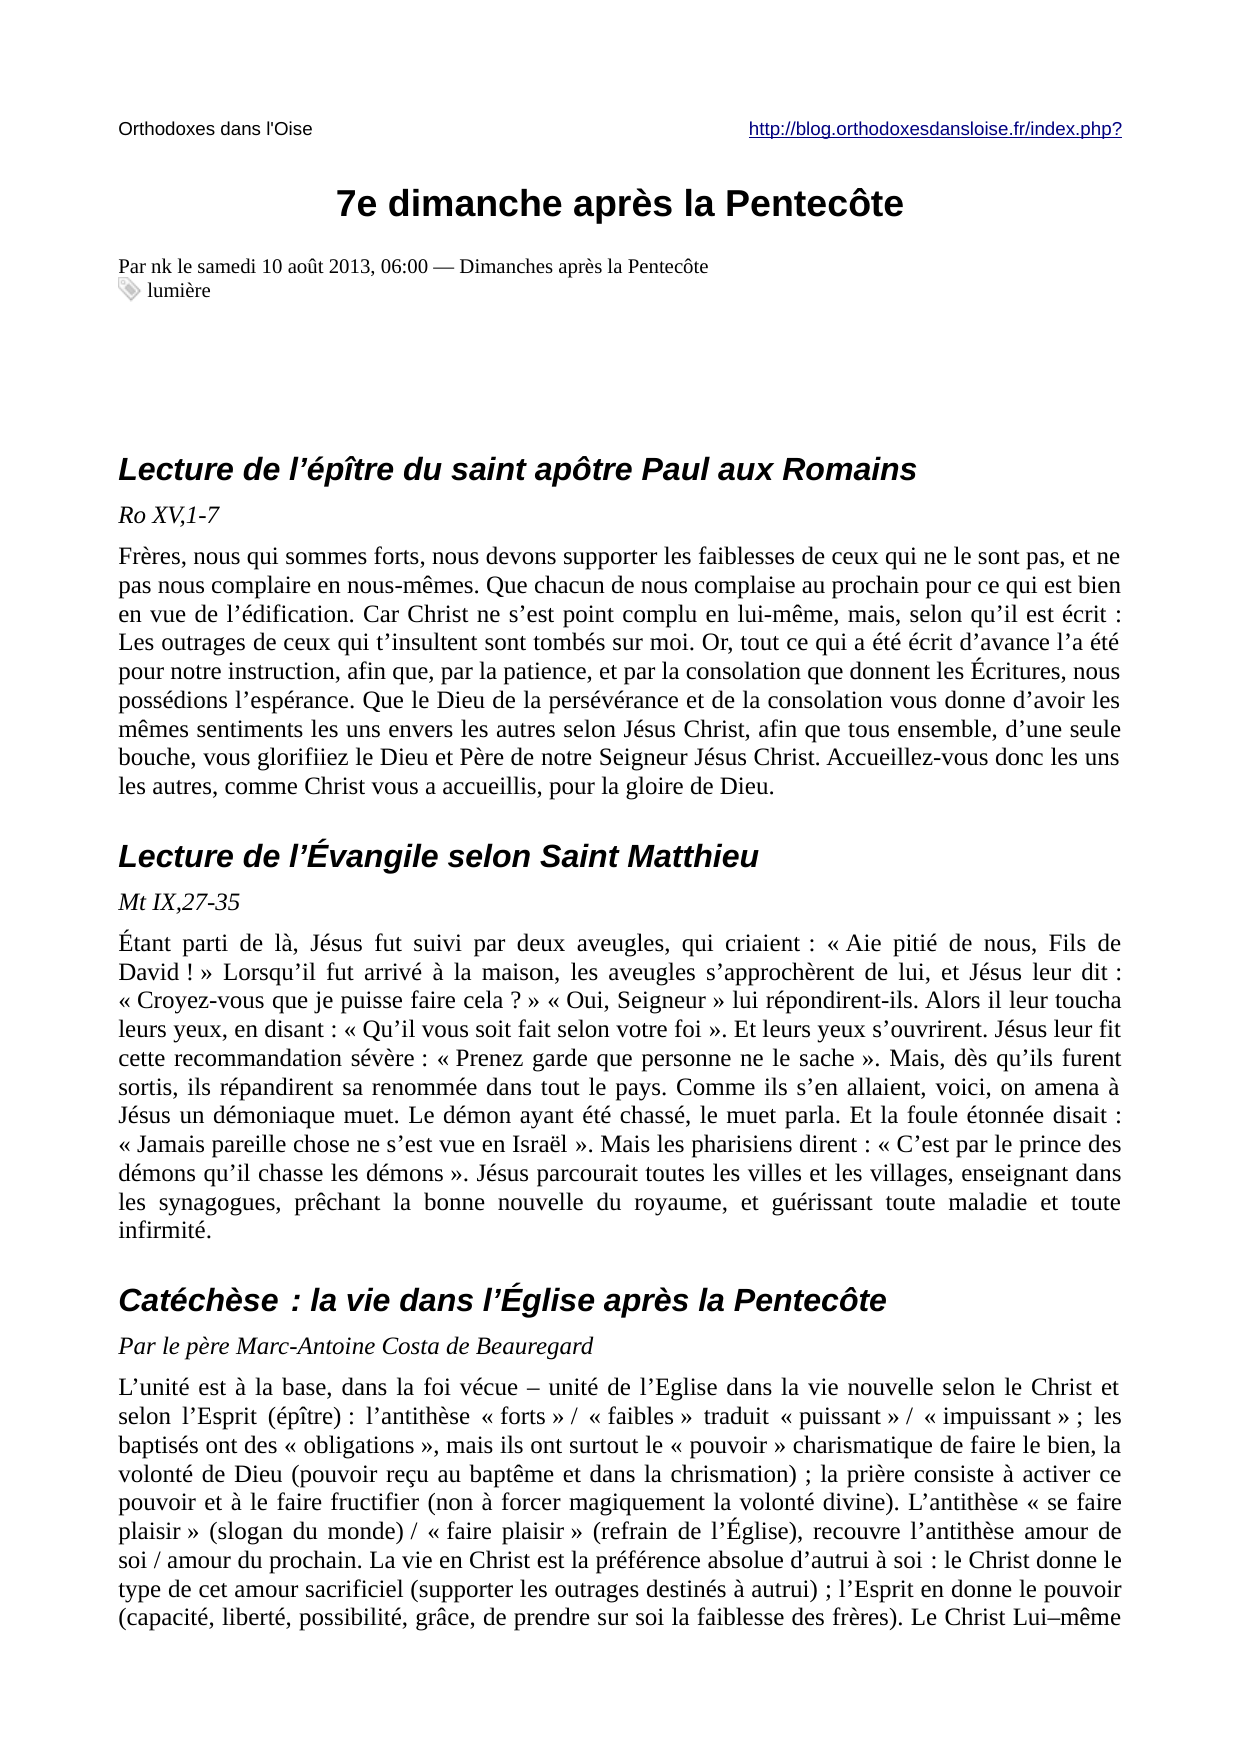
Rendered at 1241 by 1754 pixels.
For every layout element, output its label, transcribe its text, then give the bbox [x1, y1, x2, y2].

text L’unité est à la base, dans la foi vécue – unité de l’Eglise dans la vie nouvelle selon le Christ et selon l’Esprit (épître) : l’antithèse « forts » / « faibles » traduit « puissant » / « impuissant » ; les baptisés ont des « obligations », mais ils ont surtout le « pouvoir » charismatique de faire le bien, la volonté de Dieu (pouvoir reçu au baptême et dans la chrismation) ; la prière consiste à activer ce pouvoir et à le faire fructifier (non à forcer magiquement la volonté divine). L’antithèse « se faire plaisir » (slogan du monde) / « faire plaisir » (refrain de l’Église), recouvre l’antithèse amour de soi / amour du prochain. La vie en Christ est la préférence absolue d’autrui à soi : le Christ donne le type de cet amour sacrificiel (supporter les outrages destinés à autrui) ; l’Esprit en donne le pouvoir (capacité, liberté, possibilité, grâce, de prendre sur soi la faiblesse des frères). Le Christ Lui–même [118, 1372, 1122, 1631]
subtitle Lecture de l’épître du saint apôtre Paul aux Romains [118, 451, 1122, 487]
text Mt IX,27-35 [118, 887, 1122, 916]
text lumière [142, 278, 1122, 302]
text Orthodoxes dans l'Oise http://blog.orthodoxesdansloise.fr/index.php? [118, 118, 1122, 140]
text Par le père Marc-Antoine Costa de Beauregard [118, 1331, 1122, 1360]
text Ro XV,1-7 [118, 500, 1122, 529]
text Par nk le samedi 10 août 2013, 06:00 — Dimanches après la Pentecôte [118, 254, 1122, 278]
title 7e dimanche après la Pentecôte [118, 181, 1122, 224]
text Étant parti de là, Jésus fut suivi par deux aveugles, qui criaient : « Aie pitié de nous, Fils de David ! » Lorsqu’il fut arrivé à la maison, les aveugles s’approchèrent de lui, et Jésus leur dit : « Croyez-vous que je puisse faire cela ? » « Oui, Seigneur » lui répondirent-ils. Alors il leur toucha leurs yeux, en disant : « Qu’il vous soit fait selon votre foi ». Et leurs yeux s’ouvrirent. Jésus leur fit cette recommandation sévère : « Prenez garde que personne ne le sache ». Mais, dès qu’ils furent sortis, ils répandirent sa renommée dans tout le pays. Comme ils s’en allaient, voici, on amena à Jésus un démoniaque muet. Le démon ayant été chassé, le muet parla. Et la foule étonnée disait : « Jamais pareille chose ne s’est vue en Israël ». Mais les pharisiens dirent : « C’est par le prince des démons qu’il chasse les démons ». Jésus parcourait toutes les villes et les villages, enseignant dans les synagogues, prêchant la bonne nouvelle du royaume, et guérissant toute maladie et toute infirmité. [118, 928, 1122, 1244]
subtitle Lecture de l’Évangile selon Saint Matthieu [118, 837, 1122, 874]
subtitle Catéchèse : la vie dans l’Église après la Pentecôte [118, 1282, 1122, 1319]
text Frères, nous qui sommes forts, nous devons supporter les faiblesses de ceux qui ne le sont pas, et ne pas nous complaire en nous-mêmes. Que chacun de nous complaise au prochain pour ce qui est bien en vue de l’édification. Car Christ ne s’est point complu en lui-même, mais, selon qu’il est écrit : Les outrages de ceux qui t’insultent sont tombés sur moi. Or, tout ce qui a été écrit d’avance l’a été pour notre instruction, afin que, par la patience, et par la consolation que donnent les Écritures, nous possédions l’espérance. Que le Dieu de la persévérance et de la consolation vous donne d’avoir les mêmes sentiments les uns envers les autres selon Jésus Christ, afin que tous ensemble, d’une seule bouche, vous glorifiiez le Dieu et Père de notre Seigneur Jésus Christ. Accueillez-vous donc les uns les autres, comme Christ vous a accueillis, pour la gloire de Dieu. [118, 541, 1122, 800]
picture [118, 277, 142, 302]
